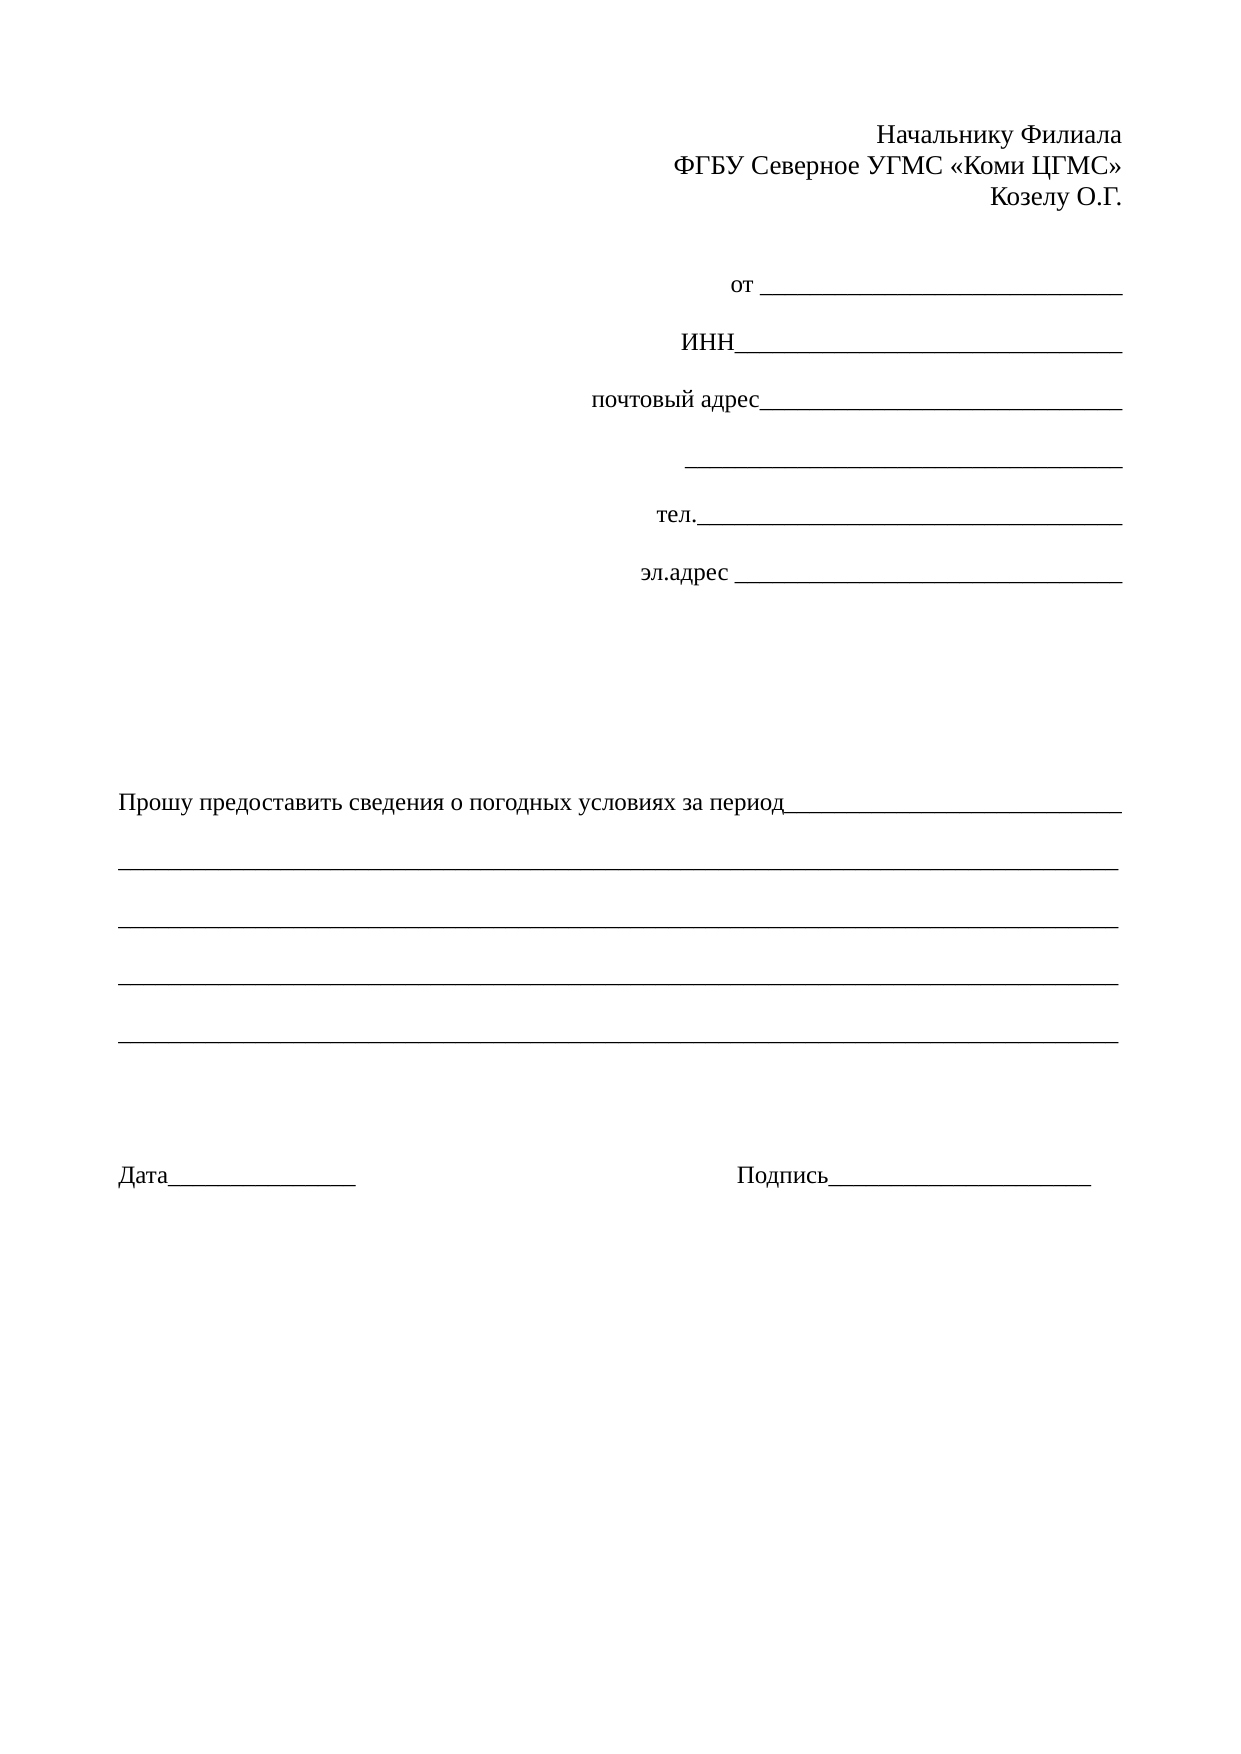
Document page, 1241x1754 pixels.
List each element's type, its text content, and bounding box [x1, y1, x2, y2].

text тел.__________________________________ [118, 499, 1122, 528]
text ________________________________________________________________________________ [118, 959, 1122, 988]
text от _____________________________ [118, 269, 1122, 298]
text Дата_______________ Подпись_____________________ [118, 1160, 1122, 1189]
text Начальнику Филиала [118, 118, 1122, 149]
text ФГБУ Северное УГМС «Коми ЦГМС» [118, 149, 1122, 180]
text Козелу О.Г. [118, 180, 1122, 212]
text почтовый адрес_____________________________ [118, 384, 1122, 413]
text эл.адрес _______________________________ [118, 557, 1122, 585]
text ИНН_______________________________ [118, 327, 1122, 355]
text ________________________________________________________________________________ [118, 1017, 1122, 1045]
text ________________________________________________________________________________ [118, 844, 1122, 873]
text Прошу предоставить сведения о погодных условиях за период___________________________ [118, 787, 1122, 815]
text ___________________________________ [118, 442, 1122, 470]
text ________________________________________________________________________________ [118, 902, 1122, 930]
